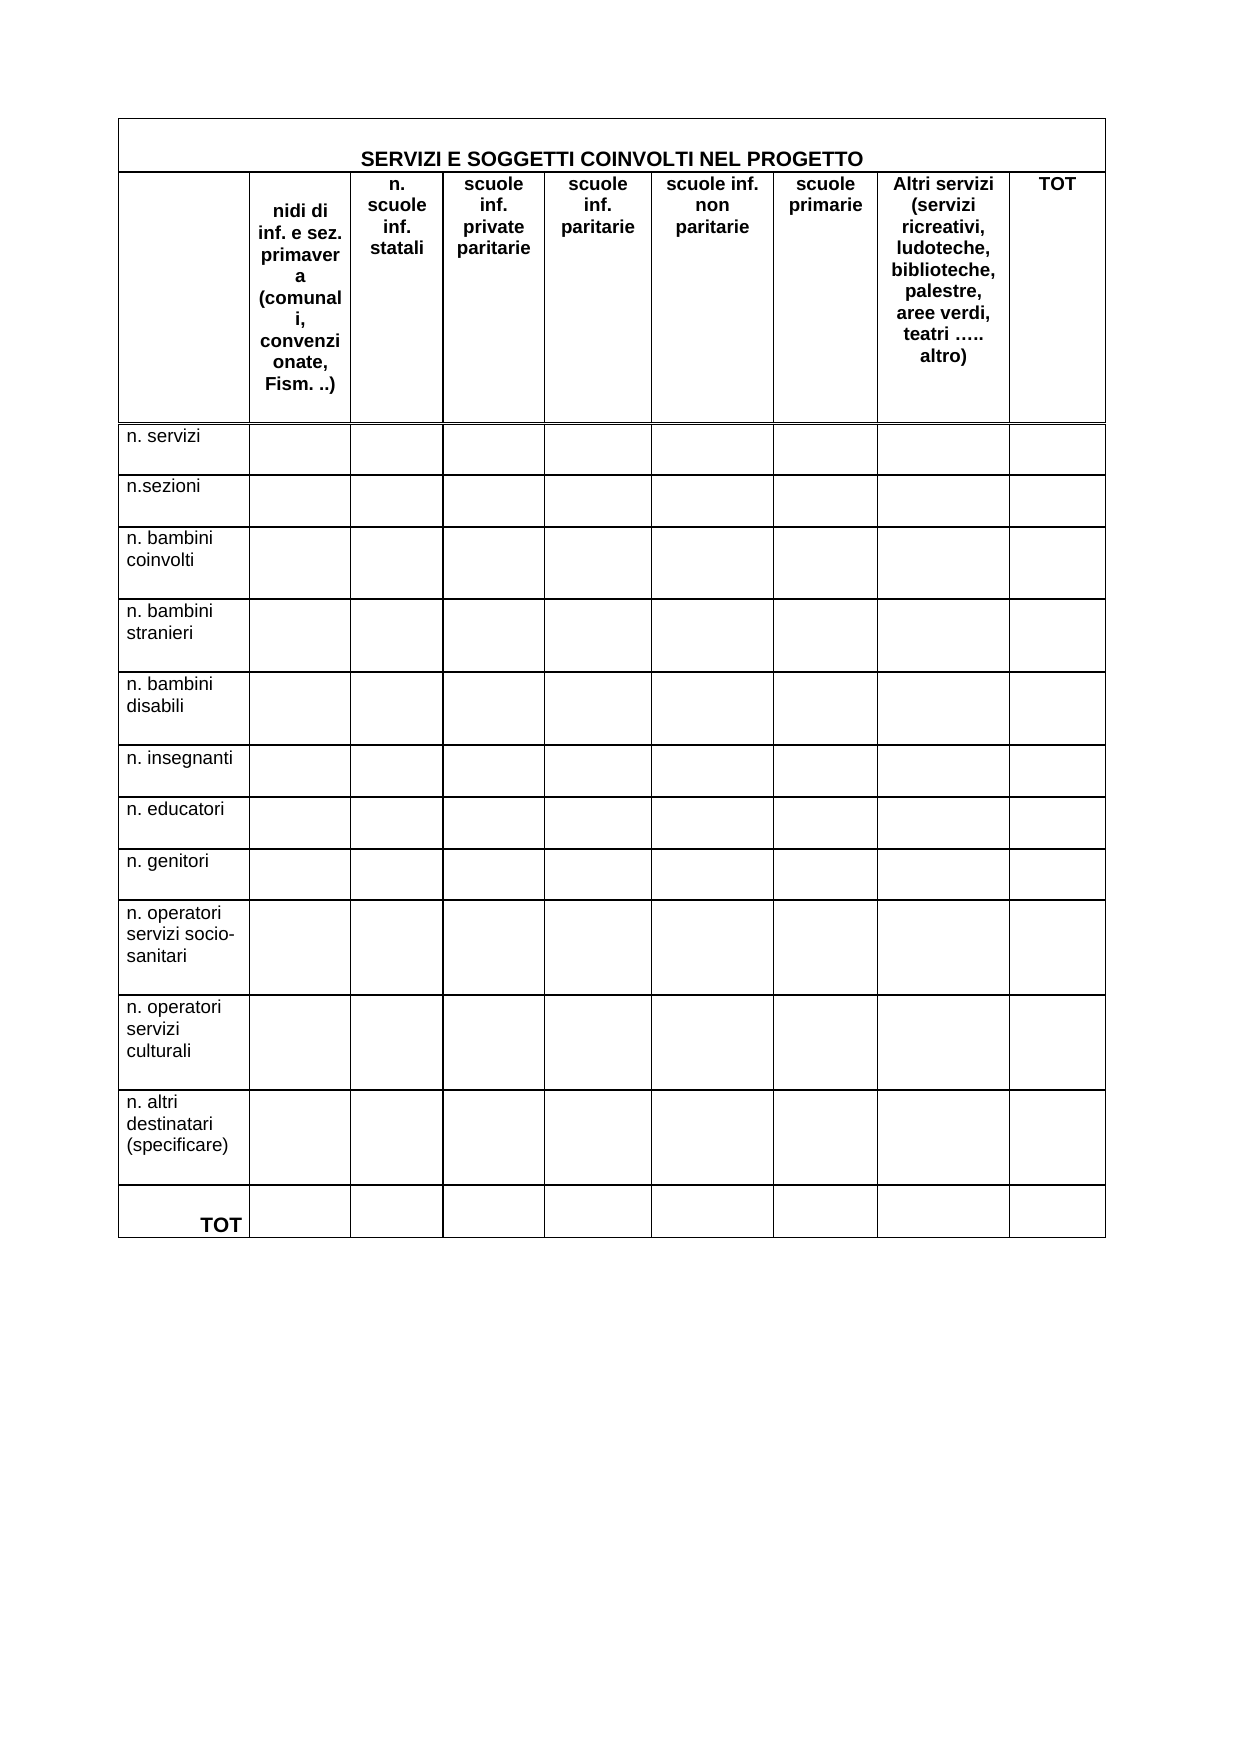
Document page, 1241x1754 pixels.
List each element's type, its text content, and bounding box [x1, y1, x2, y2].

table_cell [444, 798, 544, 848]
table_cell [351, 673, 442, 744]
table_cell [444, 901, 544, 994]
table_cell n. bambini coinvolti [119, 528, 249, 598]
table_cell [878, 746, 1009, 796]
table_cell [1010, 1186, 1105, 1237]
table_cell [1010, 901, 1105, 994]
table_cell [774, 425, 877, 474]
table_cell [774, 996, 877, 1089]
table_cell [878, 673, 1009, 744]
table_cell [1010, 996, 1105, 1089]
table_cell [250, 996, 350, 1089]
table_cell [878, 850, 1009, 899]
table_cell n. insegnanti [119, 746, 249, 796]
table_cell [351, 798, 442, 848]
table_cell n.sezioni [119, 476, 249, 526]
table_cell [774, 850, 877, 899]
table_cell [250, 673, 350, 744]
table_cell [1010, 1091, 1105, 1184]
table_cell TOT [119, 1186, 249, 1237]
table_cell [351, 1091, 442, 1184]
table_cell [545, 1186, 651, 1237]
table_cell [444, 996, 544, 1089]
table_cell [250, 901, 350, 994]
table_cell [444, 528, 544, 598]
table_cell [444, 476, 544, 526]
table_cell [351, 850, 442, 899]
table_cell n. bambini disabili [119, 673, 249, 744]
table_cell Altri servizi (servizi ricreativi, ludoteche, biblioteche, palestre, aree verdi, teatri ….. altro) [878, 173, 1009, 422]
table_cell [1010, 673, 1105, 744]
table_cell [444, 1186, 544, 1237]
table_cell [250, 600, 350, 671]
table_cell [878, 476, 1009, 526]
table_cell [652, 996, 773, 1089]
table_cell [774, 798, 877, 848]
table_cell [878, 1186, 1009, 1237]
table_cell scuole inf. non paritarie [652, 173, 773, 422]
table_cell n. bambini stranieri [119, 600, 249, 671]
table_cell [652, 798, 773, 848]
table_cell [652, 476, 773, 526]
table_cell n. genitori [119, 850, 249, 899]
table_cell [774, 673, 877, 744]
table_cell [652, 673, 773, 744]
table_cell [652, 1186, 773, 1237]
table_cell [250, 1091, 350, 1184]
table_cell [545, 528, 651, 598]
table_cell [444, 425, 544, 474]
table_cell TOT [1010, 173, 1105, 422]
table_cell [351, 901, 442, 994]
table_cell [652, 425, 773, 474]
table_cell [652, 746, 773, 796]
table_cell [652, 850, 773, 899]
table_cell [351, 476, 442, 526]
table_cell [1010, 746, 1105, 796]
table_cell [250, 425, 350, 474]
table_cell [774, 746, 877, 796]
table_cell [878, 901, 1009, 994]
table_cell scuole primarie [774, 173, 877, 422]
table_cell [545, 600, 651, 671]
table_cell scuole inf. paritarie [545, 173, 651, 422]
table_cell [250, 850, 350, 899]
table_cell [878, 996, 1009, 1089]
table_cell [878, 798, 1009, 848]
table_cell n. servizi [119, 425, 249, 474]
table_cell [652, 901, 773, 994]
table_cell [1010, 425, 1105, 474]
table_cell [444, 600, 544, 671]
table_cell [444, 746, 544, 796]
table_cell [878, 528, 1009, 598]
table_cell [250, 1186, 350, 1237]
table_cell [774, 1091, 877, 1184]
table_cell [652, 1091, 773, 1184]
table_cell [878, 1091, 1009, 1184]
table_cell [250, 528, 350, 598]
table_cell [774, 1186, 877, 1237]
table_cell n. altri destinatari (specificare) [119, 1091, 249, 1184]
table_cell [774, 476, 877, 526]
table_cell [351, 1186, 442, 1237]
table_cell [545, 996, 651, 1089]
table_cell [878, 600, 1009, 671]
table_cell [119, 173, 249, 422]
table_cell n. scuole inf. statali [351, 173, 442, 422]
table_cell [1010, 850, 1105, 899]
table_cell [250, 746, 350, 796]
table_cell [774, 901, 877, 994]
table_cell [1010, 528, 1105, 598]
table_cell [351, 746, 442, 796]
table_cell [351, 996, 442, 1089]
table_cell [545, 798, 651, 848]
table_cell [545, 425, 651, 474]
table_header SERVIZI E SOGGETTI COINVOLTI NEL PROGETTO [119, 119, 1105, 171]
table_cell [652, 528, 773, 598]
table_cell [545, 850, 651, 899]
table_cell n. operatori servizi socio-sanitari [119, 901, 249, 994]
table_cell n. educatori [119, 798, 249, 848]
table_cell [545, 746, 651, 796]
table_cell [545, 1091, 651, 1184]
table_cell [774, 528, 877, 598]
table_cell [444, 850, 544, 899]
table_cell [250, 798, 350, 848]
table_cell [444, 673, 544, 744]
table_cell [545, 901, 651, 994]
table_cell [774, 600, 877, 671]
table_cell [351, 425, 442, 474]
table_cell [652, 600, 773, 671]
table_cell [878, 425, 1009, 474]
table_cell [1010, 476, 1105, 526]
table_cell [1010, 600, 1105, 671]
table_cell [545, 476, 651, 526]
table_cell scuole inf. private paritarie [444, 173, 544, 422]
table_cell [545, 673, 651, 744]
table_cell n. operatori servizi culturali [119, 996, 249, 1089]
table_cell [351, 528, 442, 598]
table_cell [444, 1091, 544, 1184]
table_cell [250, 476, 350, 526]
table_cell [1010, 798, 1105, 848]
table_cell nidi di inf. e sez. primavera (comunali, convenzionate, Fism. ..) [250, 173, 350, 422]
table_cell [351, 600, 442, 671]
